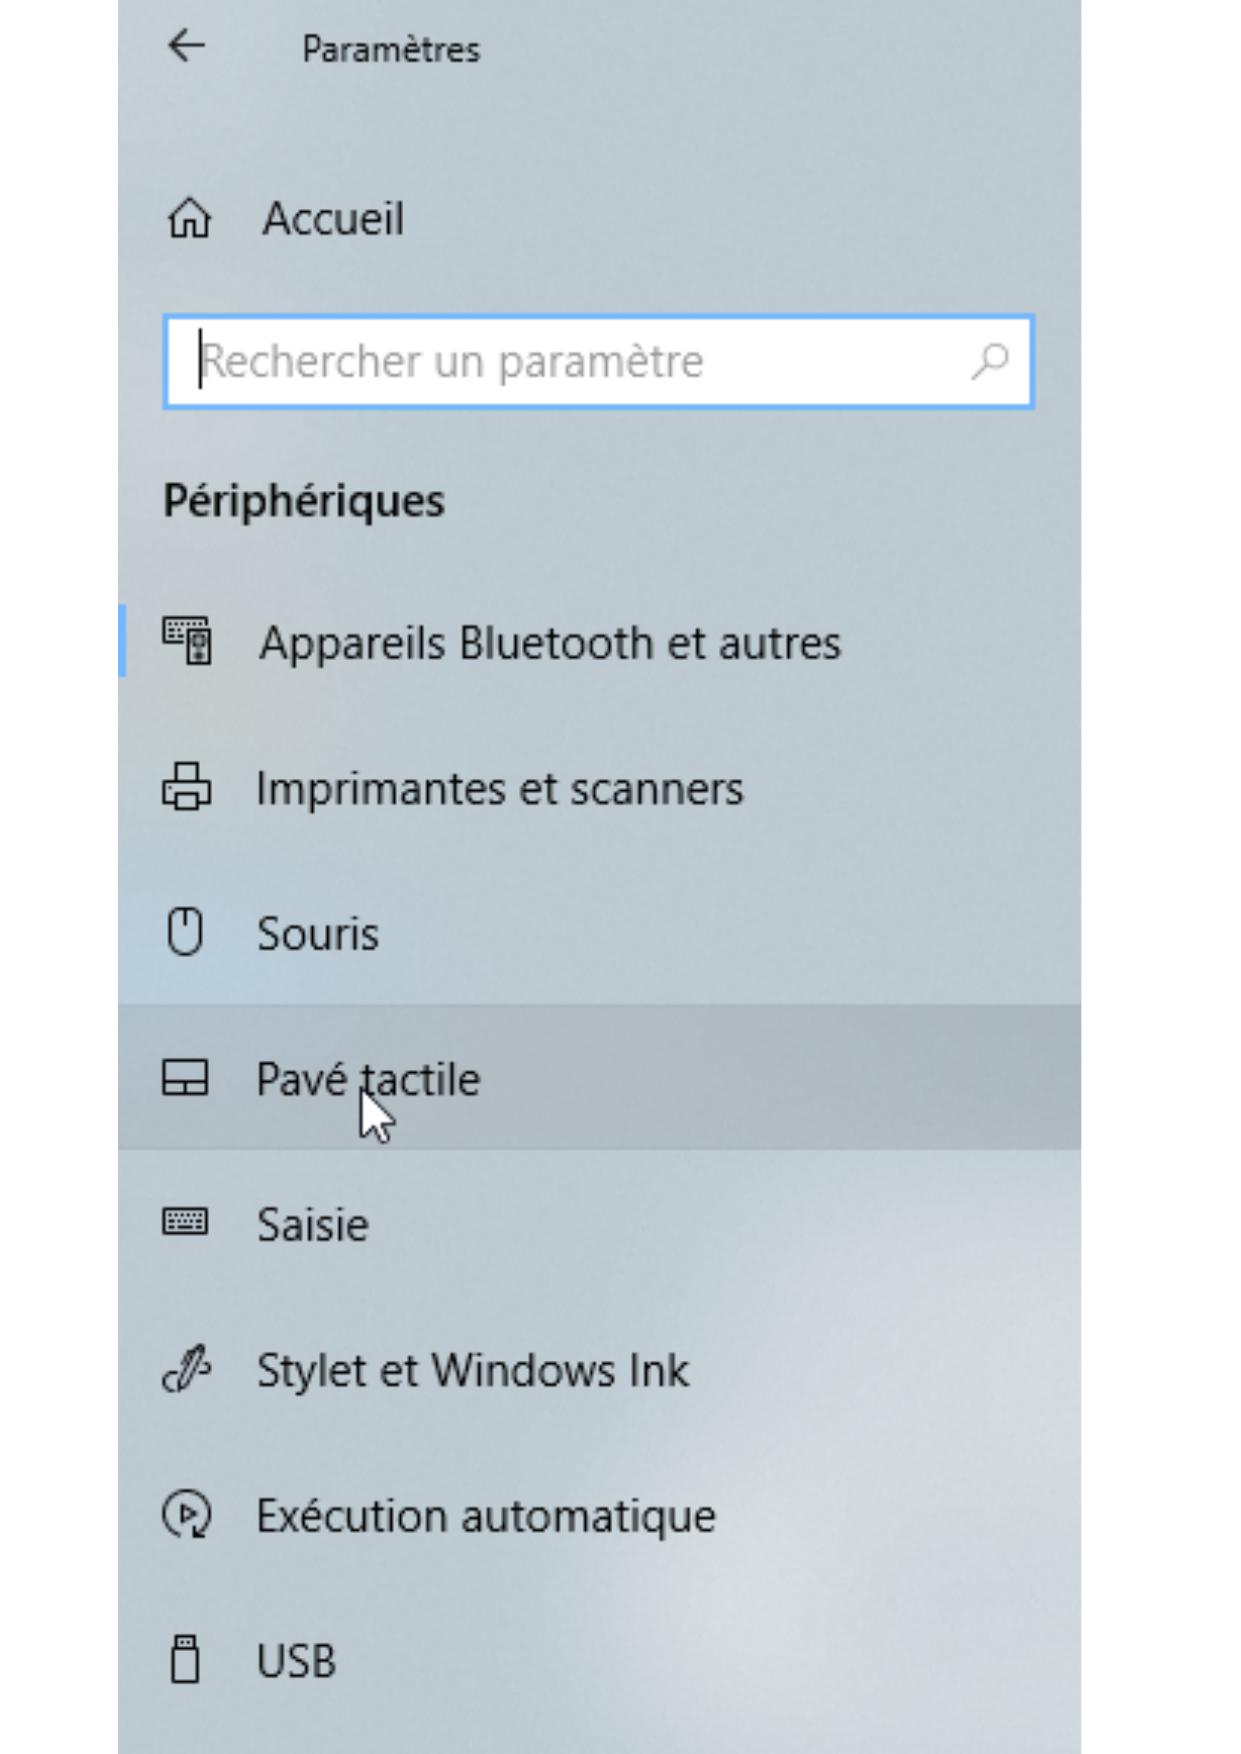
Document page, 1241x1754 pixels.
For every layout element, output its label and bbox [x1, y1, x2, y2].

picture [118, 0, 1082, 1754]
